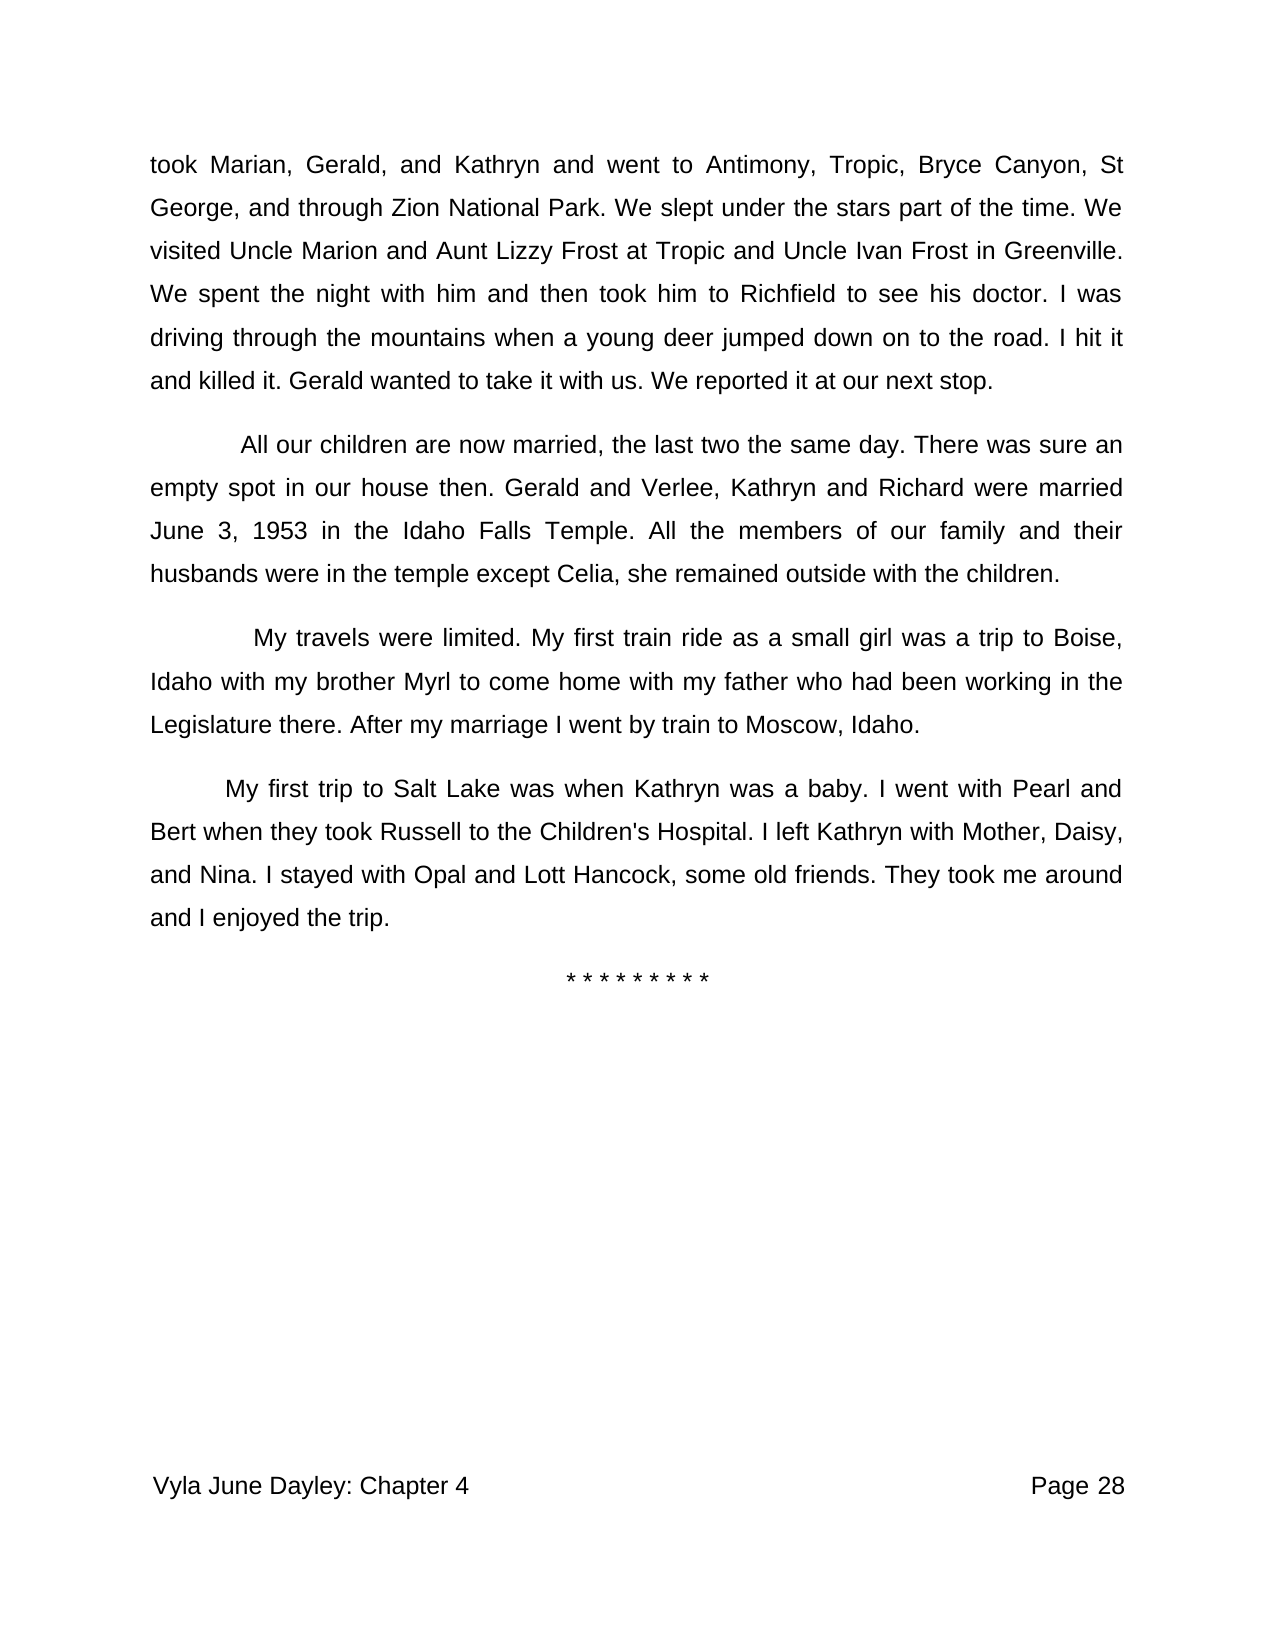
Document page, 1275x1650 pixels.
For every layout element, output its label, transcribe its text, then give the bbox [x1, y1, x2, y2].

text All our children are now married, the last two the same day. There was sure an empty spot in our house then. Gerald and Verlee, Kathryn and Richard were married June 3, 1953 in the Idaho Falls Temple. All the members of our family and their husbands were in the temple except Celia, she remained outside with the children. [150, 430, 1125, 588]
text My first trip to Salt Lake was when Kathryn was a baby. I went with Pearl and Bert when they took Russell to the Children's Hospital. I left Kathryn with Mother, Daisy, and Nina. I stayed with Opal and Lott Hancock, some old friends. They took me around and I enjoyed the trip. [150, 774, 1125, 932]
text * * * * * * * * * [150, 967, 1125, 996]
text My travels were limited. My first train ride as a small girl was a trip to Boise, Idaho with my brother Myrl to come home with my father who had been working in the Legislature there. After my marriage I went by train to Moscow, Idaho. [150, 623, 1125, 738]
text took Marian, Gerald, and Kathryn and went to Antimony, Tropic, Bryce Canyon, St George, and through Zion National Park. We slept under the stars part of the time. We visited Uncle Marion and Aunt Lizzy Frost at Tropic and Uncle Ivan Frost in Greenville. We spent the night with him and then took him to Richfield to see his doctor. I was driving through the mountains when a young deer jumped down on to the road. I hit it and killed it. Gerald wanted to take it with us. We reported it at our next stop. [150, 150, 1125, 394]
